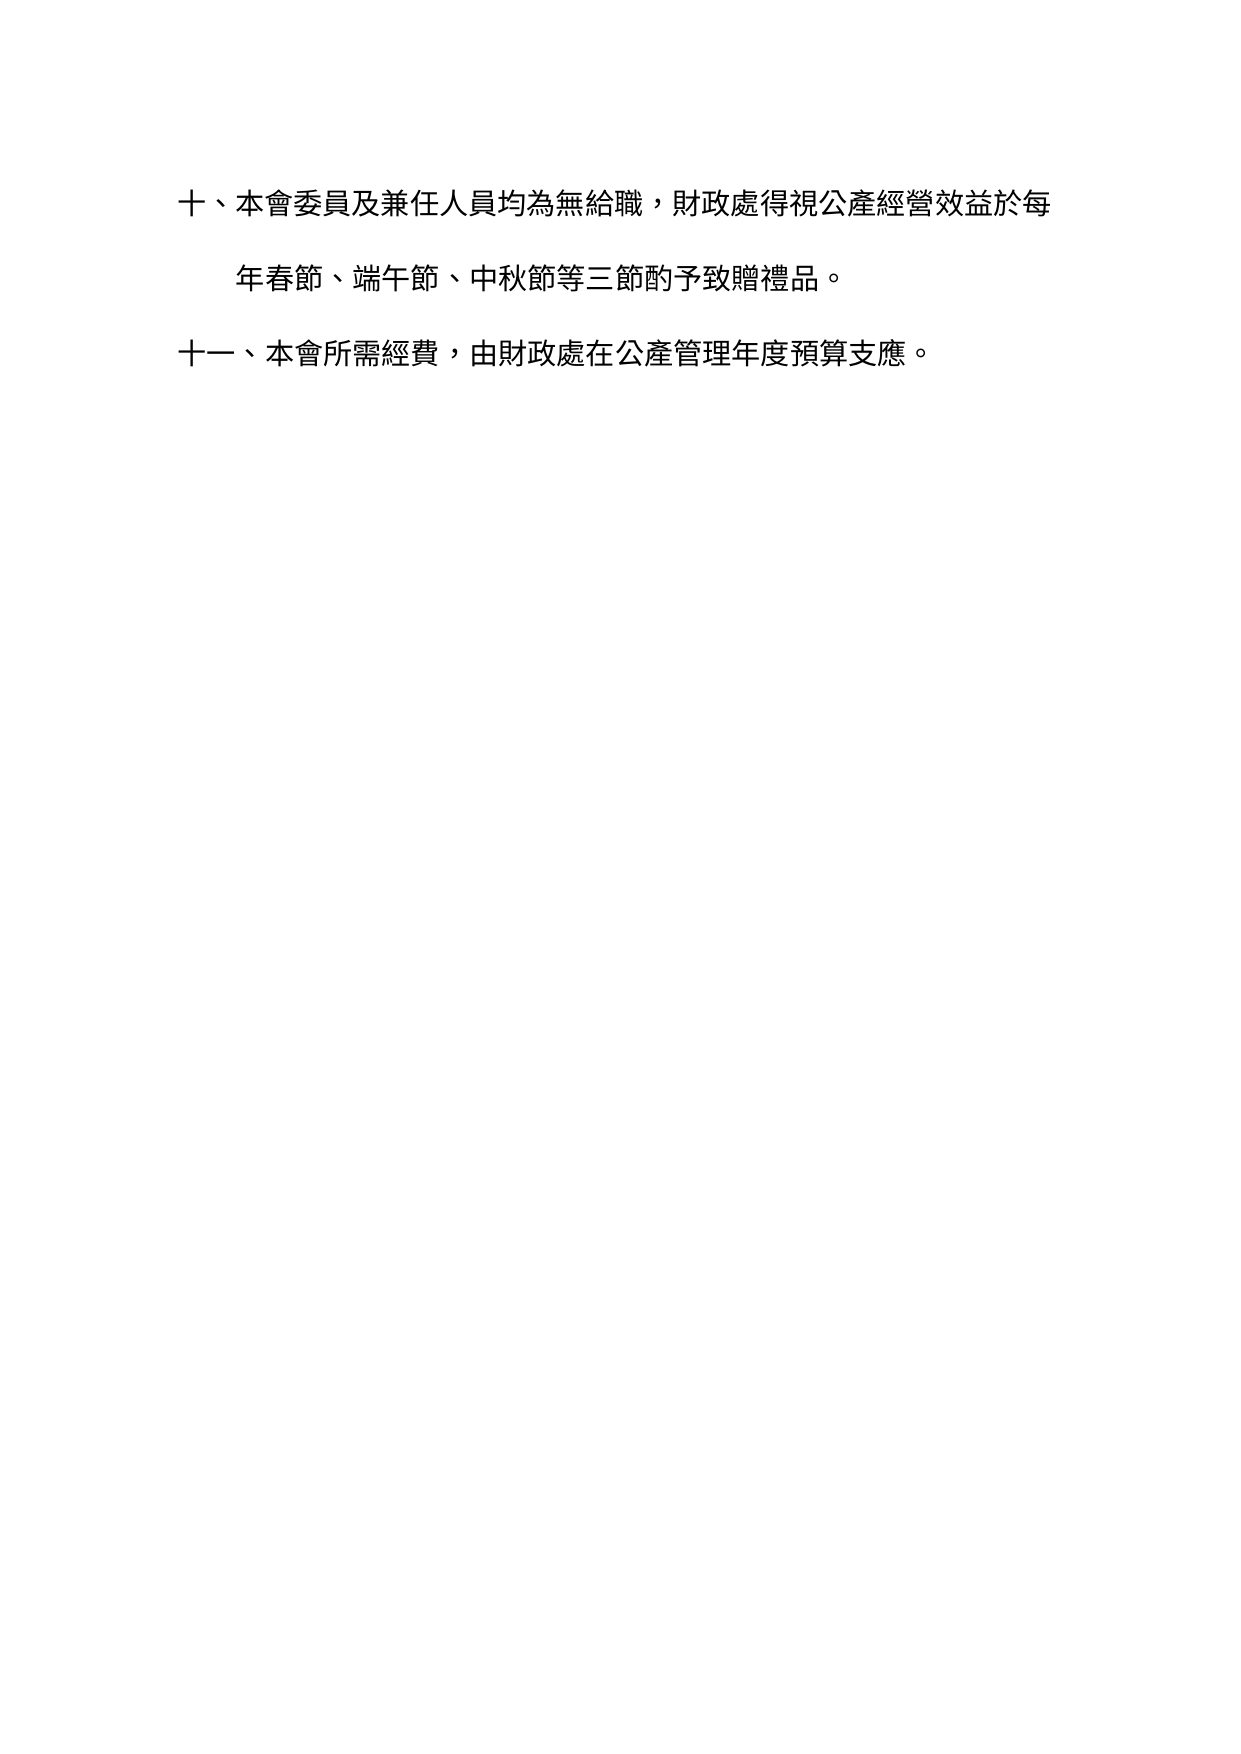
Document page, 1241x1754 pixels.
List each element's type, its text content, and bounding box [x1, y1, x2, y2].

text 十、本會委員及兼任人員均為無給職，財政處得視公產經營效益於每年春節、端午節、中秋節等三節酌予致贈禮品。 [177, 164, 1051, 314]
text 十一、本會所需經費，由財政處在公產管理年度預算支應。 [177, 314, 1051, 389]
